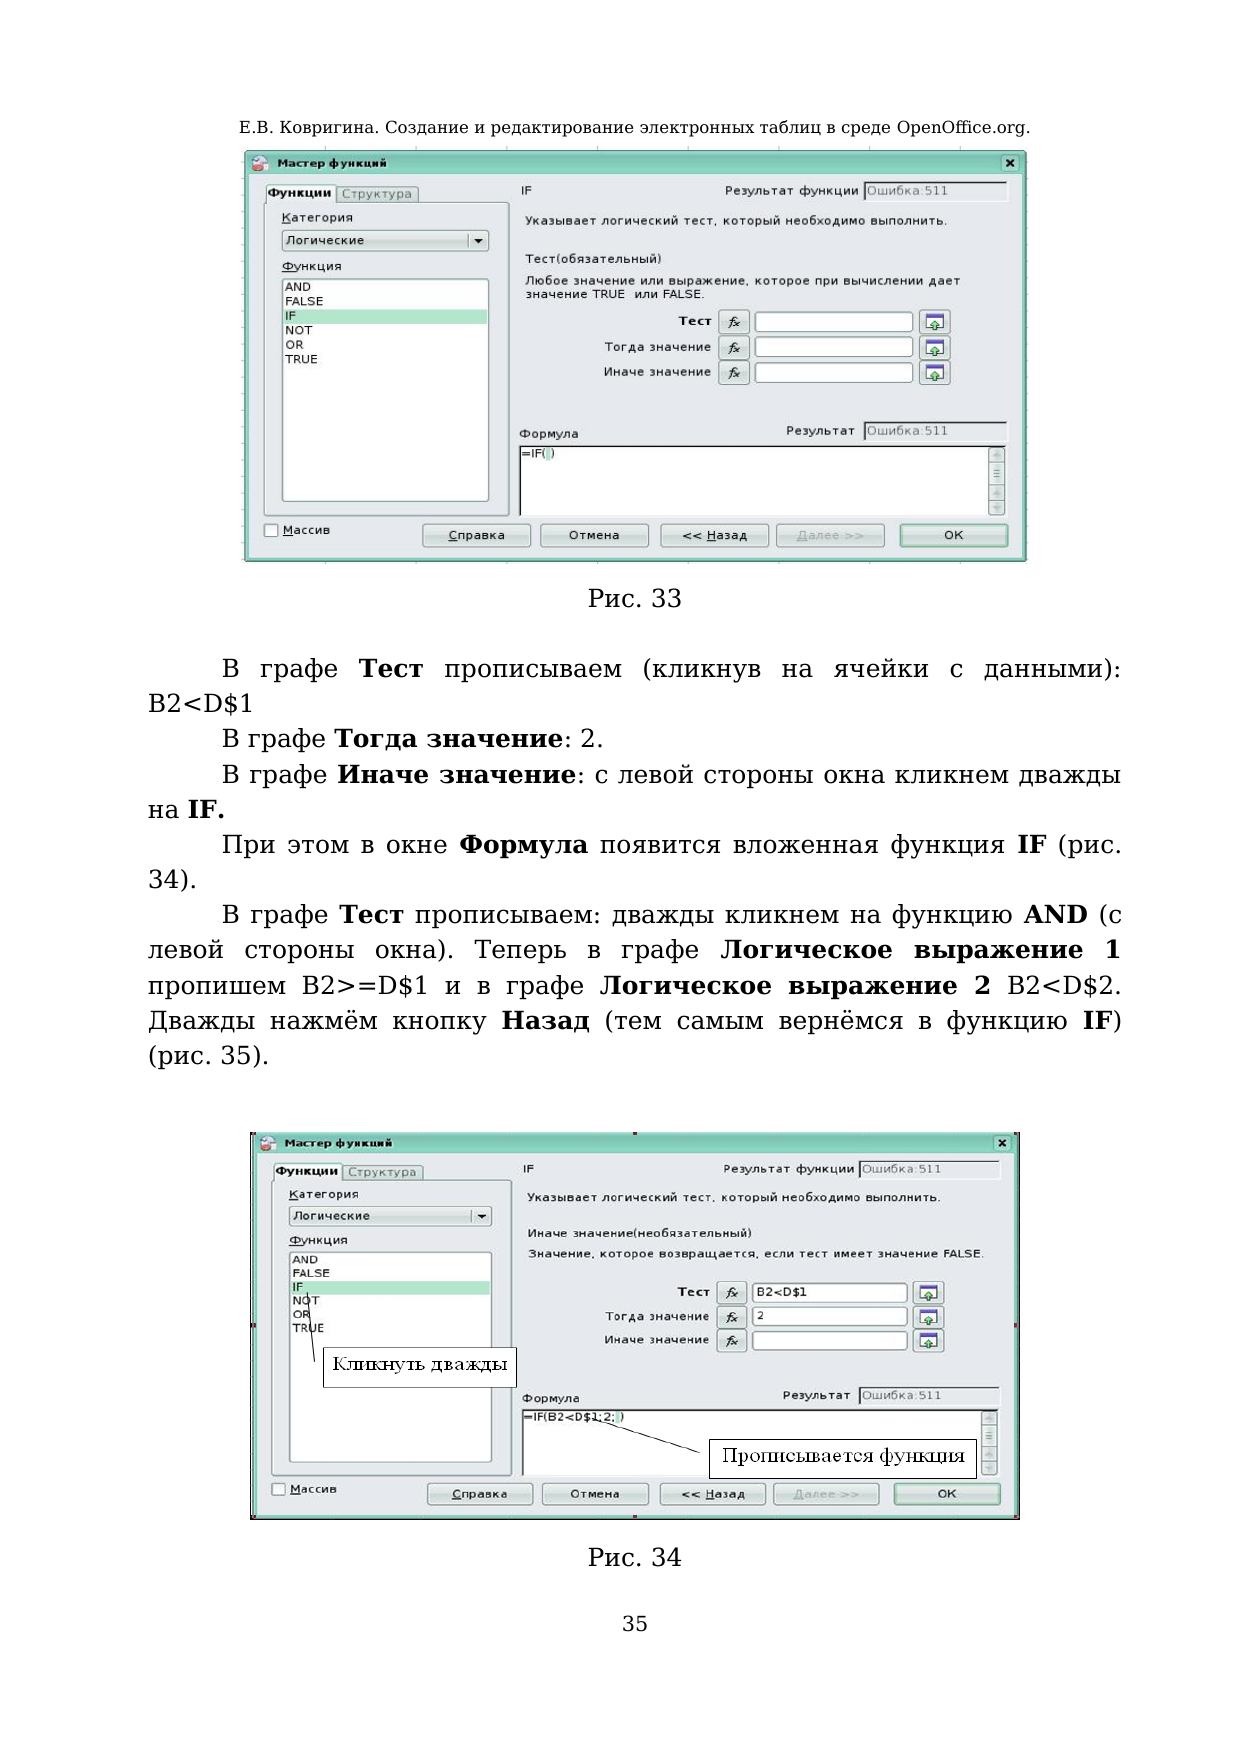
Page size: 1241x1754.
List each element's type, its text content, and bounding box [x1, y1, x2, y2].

picture [246, 1132, 1023, 1523]
text В графе Тест прописываем: дважды кликнем на функцию AND (с левой стороны окна). Теперь в графе Логическое выражение 1 пропишем B2>=D$1 и в графе Логическое выражение 2 B2<D$2. Дважды нажмём кнопку Назад (тем самым вернёмся в функцию IF) (рис. 35). [148, 900, 1122, 1070]
text В графе Иначе значение: с левой стороны окна кликнем дважды на IF. [148, 760, 1122, 824]
picture [241, 146, 1029, 564]
text В графе Тогда значение: 2. [148, 724, 1122, 754]
text Рис. 33 [148, 584, 1122, 613]
text Рис. 34 [148, 1543, 1122, 1572]
text В графе Тест прописываем (кликнув на ячейки с данными): B2<D$1 [148, 654, 1122, 719]
text При этом в окне Формула появится вложенная функция IF (рис. 34). [148, 830, 1122, 894]
